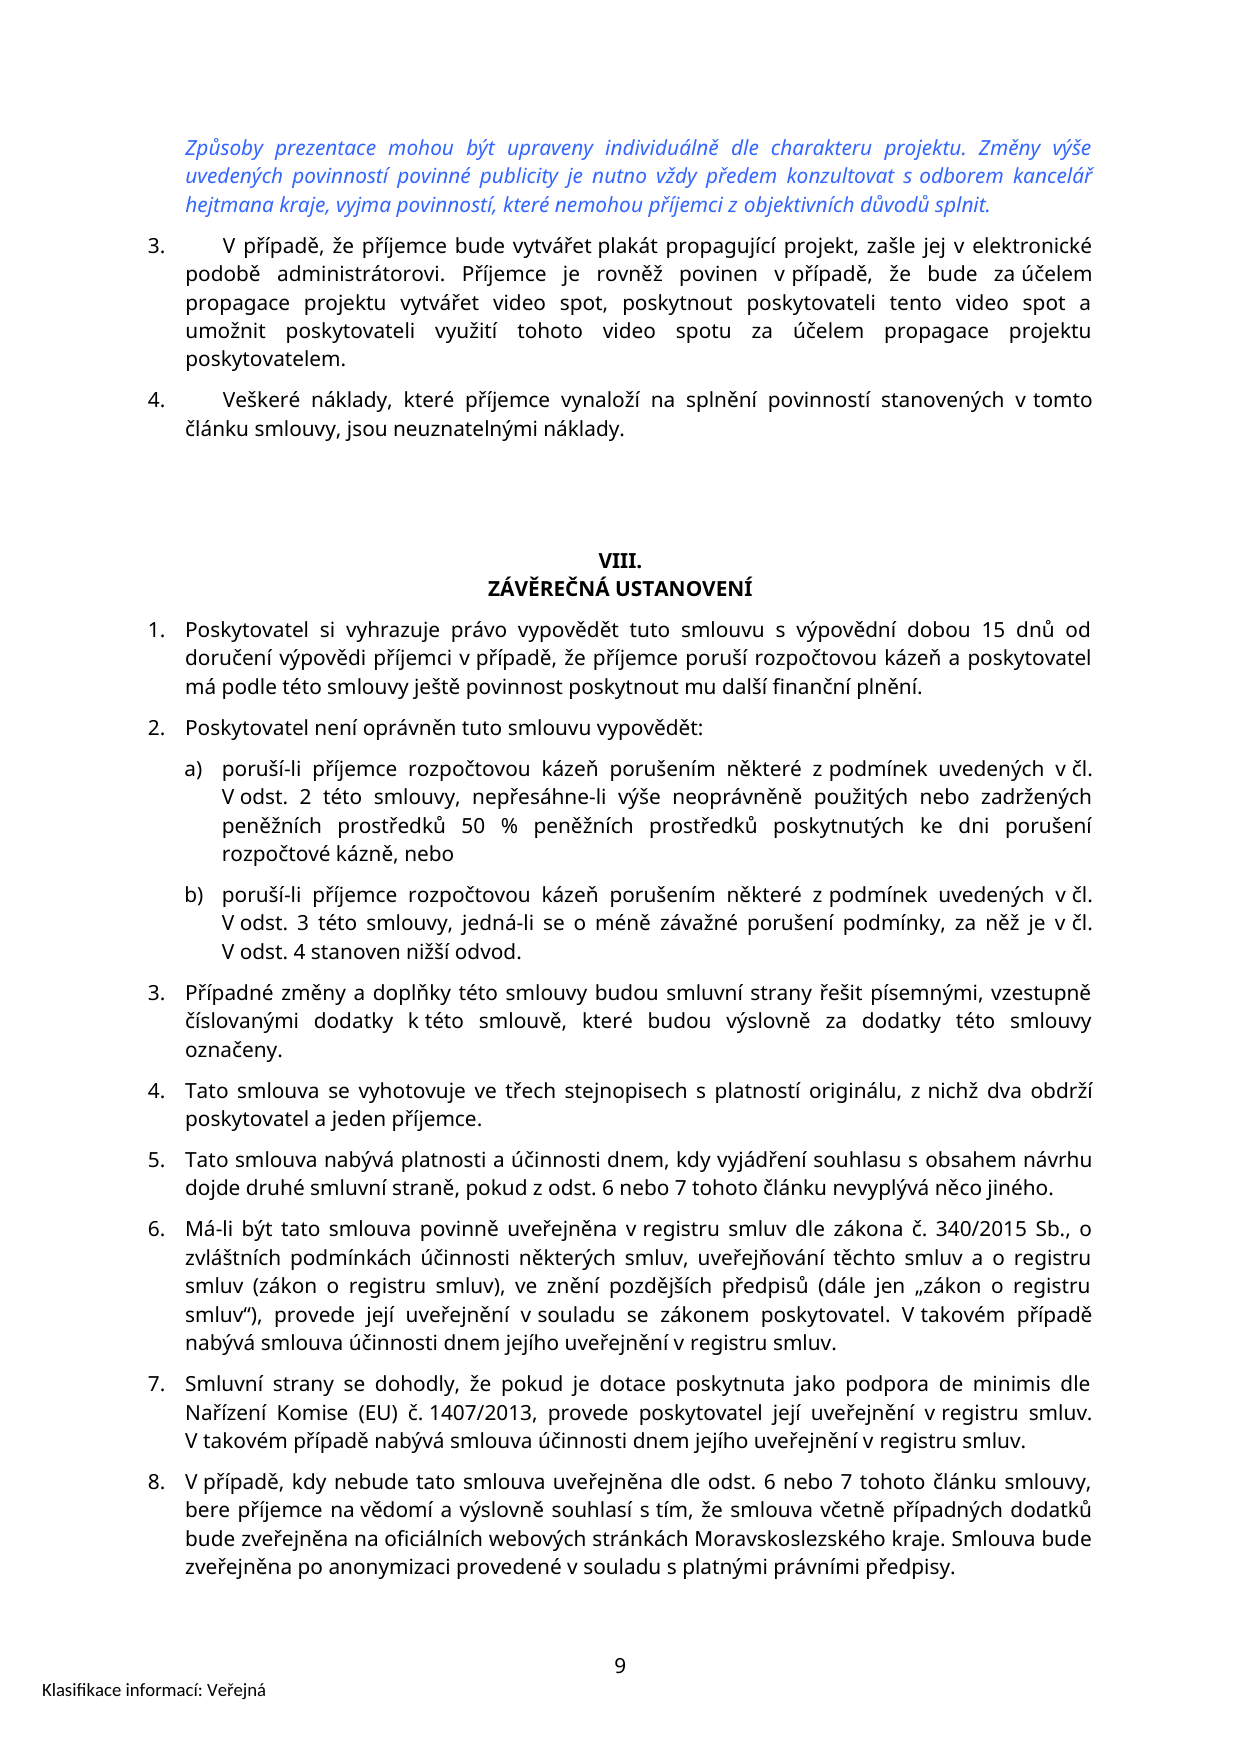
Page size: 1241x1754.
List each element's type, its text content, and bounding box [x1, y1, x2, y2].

list poruší-li příjemce rozpočtovou kázeň porušením některé z podmínek uvedených v čl. V odst. 3 této smlouvy, jedná-li se o méně závažné porušení podmínky, za něž je v čl. V odst. 4 stanoven nižší odvod. [184, 880, 1092, 965]
text ZÁVĚREČNÁ USTANOVENÍ [148, 574, 1092, 603]
list Poskytovatel není oprávněn tuto smlouvu vypovědět: [148, 713, 1092, 741]
list Poskytovatel si vyhrazuje právo vypovědět tuto smlouvu s výpovědní dobou 15 dnů od doručení výpovědi příjemci v případě, že příjemce poruší rozpočtovou kázeň a poskytovatel má podle této smlouvy ještě povinnost poskytnout mu další finanční plnění. [148, 615, 1092, 700]
text VIII. [148, 546, 1092, 574]
list poruší-li příjemce rozpočtovou kázeň porušením některé z podmínek uvedených v čl. V odst. 2 této smlouvy, nepřesáhne-li výše neoprávněně použitých nebo zadržených peněžních prostředků 50 % peněžních prostředků poskytnutých ke dni porušení rozpočtové kázně, nebo [184, 754, 1092, 868]
list Veškeré náklady, které příjemce vynaloží na splnění povinností stanovených v tomto článku smlouvy, jsou neuznatelnými náklady. [148, 385, 1092, 442]
text Způsoby prezentace mohou být upraveny individuálně dle charakteru projektu. Změny výše uvedených povinností povinné publicity je nutno vždy předem konzultovat s odborem kancelář hejtmana kraje, vyjma povinností, které nemohou příjemci z objektivních důvodů splnit. [185, 133, 1092, 218]
list V případě, kdy nebude tato smlouva uveřejněna dle odst. 6 nebo 7 tohoto článku smlouvy, bere příjemce na vědomí a výslovně souhlasí s tím, že smlouva včetně případných dodatků bude zveřejněna na oficiálních webových stránkách Moravskoslezského kraje. Smlouva bude zveřejněna po anonymizaci provedené v souladu s platnými právními předpisy. [148, 1467, 1092, 1581]
list Případné změny a doplňky této smlouvy budou smluvní strany řešit písemnými, vzestupně číslovanými dodatky k této smlouvě, které budou výslovně za dodatky této smlouvy označeny. [148, 978, 1092, 1063]
list Má-li být tato smlouva povinně uveřejněna v registru smluv dle zákona č. 340/2015 Sb., o zvláštních podmínkách účinnosti některých smluv, uveřejňování těchto smluv a o registru smluv (zákon o registru smluv), ve znění pozdějších předpisů (dále jen „zákon o registru smluv“), provede její uveřejnění v souladu se zákonem poskytovatel. V takovém případě nabývá smlouva účinnosti dnem jejího uveřejnění v registru smluv. [148, 1214, 1092, 1357]
list V případě, že příjemce bude vytvářet plakát propagující projekt, zašle jej v elektronické podobě administrátorovi. Příjemce je rovněž povinen v případě, že bude za účelem propagace projektu vytvářet video spot, poskytnout poskytovateli tento video spot a umožnit poskytovateli využití tohoto video spotu za účelem propagace projektu poskytovatelem. [148, 231, 1092, 373]
list Tato smlouva se vyhotovuje ve třech stejnopisech s platností originálu, z nichž dva obdrží poskytovatel a jeden příjemce. [148, 1076, 1092, 1133]
list Tato smlouva nabývá platnosti a účinnosti dnem, kdy vyjádření souhlasu s obsahem návrhu dojde druhé smluvní straně, pokud z odst. 6 nebo 7 tohoto článku nevyplývá něco jiného. [148, 1145, 1092, 1202]
list Smluvní strany se dohodly, že pokud je dotace poskytnuta jako podpora de minimis dle Nařízení Komise (EU) č. 1407/2013, provede poskytovatel její uveřejnění v registru smluv. V takovém případě nabývá smlouva účinnosti dnem jejího uveřejnění v registru smluv. [148, 1369, 1092, 1454]
